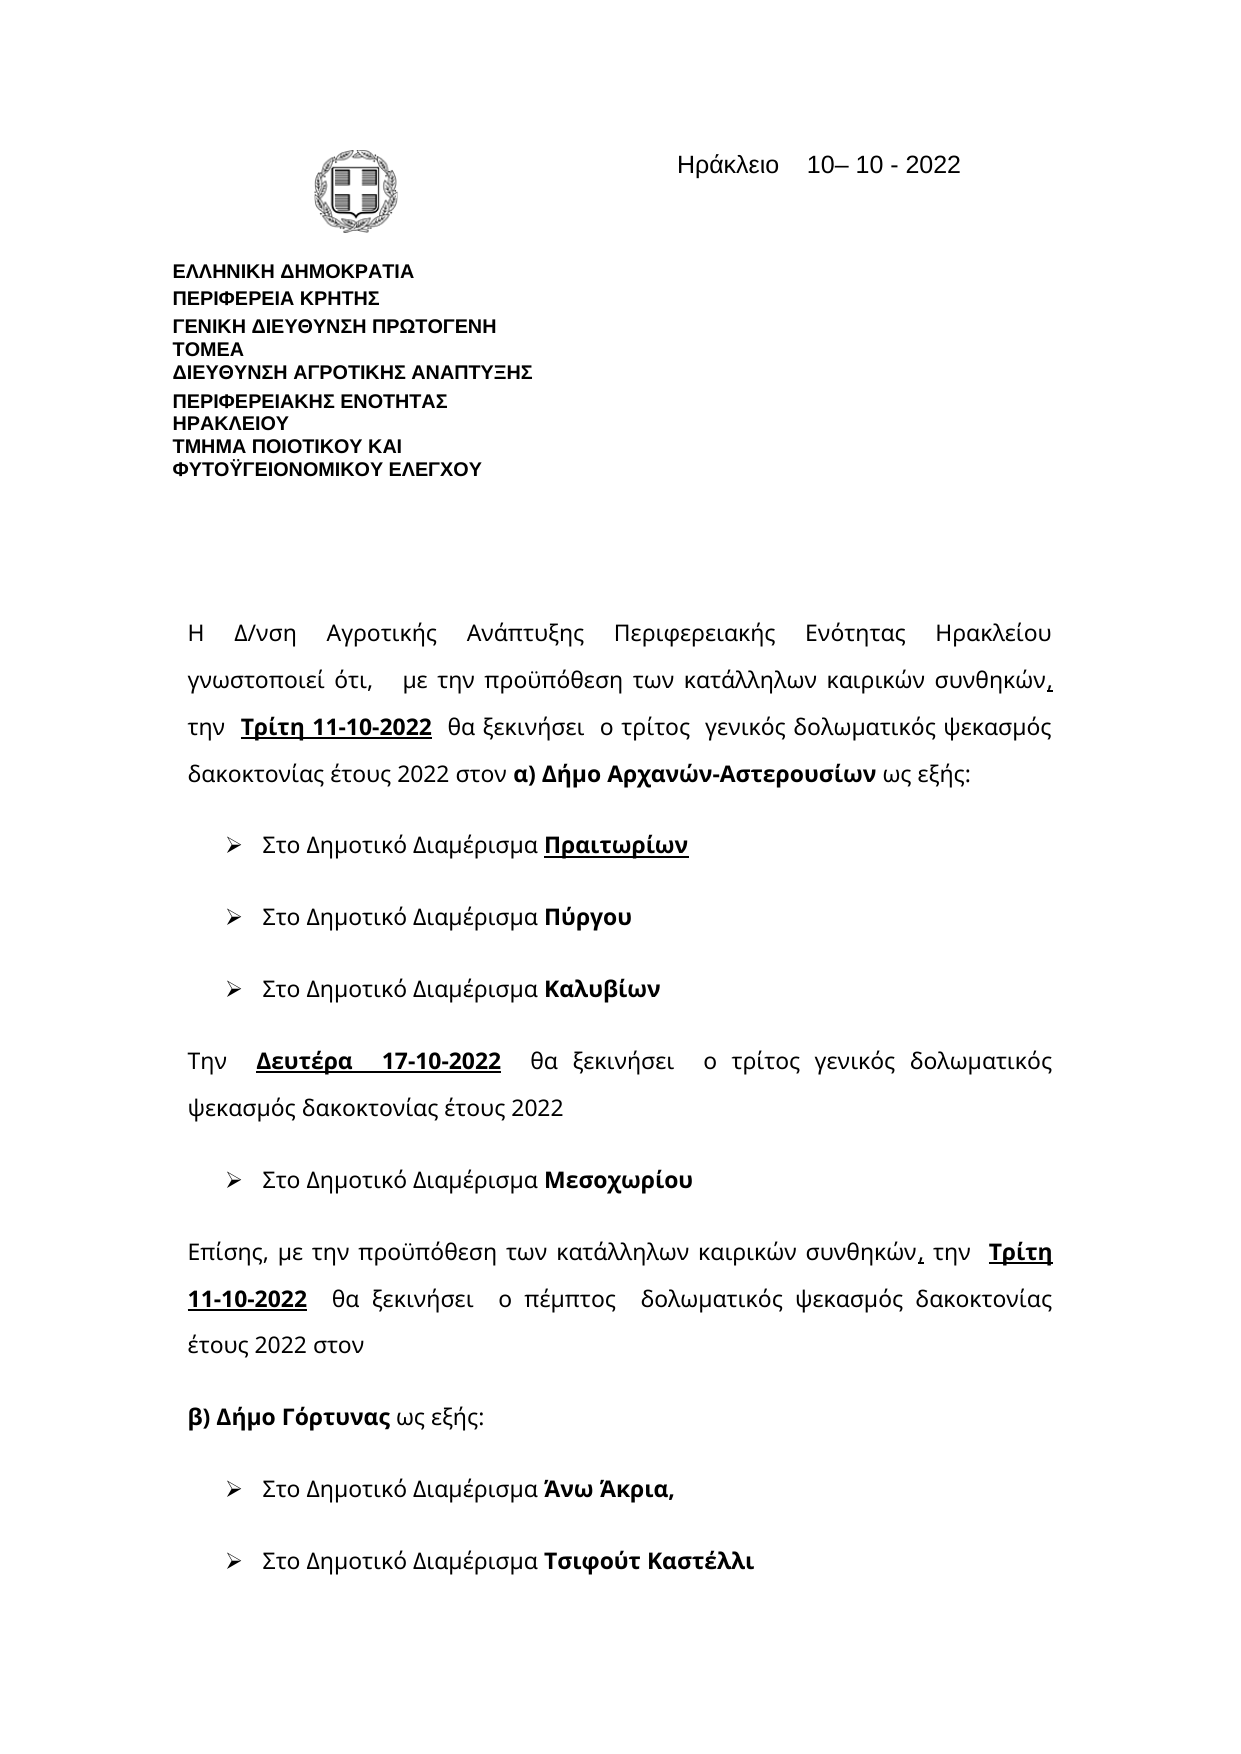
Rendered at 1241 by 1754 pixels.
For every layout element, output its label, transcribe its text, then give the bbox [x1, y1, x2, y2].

table_cell [666, 315, 1026, 361]
table_cell [551, 390, 666, 435]
list Στο Δημοτικό Διαμέρισμα Άνω Άκρια, [225, 1473, 1053, 1504]
list Στο Δημοτικό Διαμέρισμα Πύργου [225, 901, 1053, 932]
table_cell ΔΙΕΥΘΥΝΣΗ ΑΓΡΟΤΙΚΗΣ ΑΝΑΠΤΥΞΗΣ [161, 361, 551, 389]
table_cell ΓΕΝΙΚΗ ΔΙΕΥΘΥΝΣΗ ΠΡΩΤΟΓΕΝΗ ΤΟΜΕΑ [161, 315, 551, 361]
table_cell [666, 287, 1026, 315]
table_header Ηράκλειο 10– 10 - 2022 [666, 150, 1026, 260]
list Στο Δημοτικό Διαμέρισμα Μεσοχωρίου [225, 1164, 1053, 1195]
table_cell [551, 315, 666, 361]
table_cell ΕΛΛΗΝΙΚΗ ΔΗΜΟΚΡΑΤΙΑ [161, 260, 551, 287]
list Στο Δημοτικό Διαμέρισμα Πραιτωρίων [225, 829, 1053, 861]
table_cell [551, 361, 666, 389]
text Την Δευτέρα 17-10-2022 θα ξεκινήσει ο τρίτος γενικός δολωματικός ψεκασμός δακοκτονίας έτους 2022 [187, 1045, 1053, 1123]
table_header [161, 150, 551, 260]
table_cell [666, 390, 1026, 435]
text β) Δήμο Γόρτυνας ως εξής: [187, 1401, 1053, 1432]
table_cell [666, 361, 1026, 389]
table_cell [666, 260, 1026, 287]
table_cell [551, 287, 666, 315]
list Στο Δημοτικό Διαμέρισμα Καλυβίων [225, 973, 1053, 1004]
table_cell ΠΕΡΙΦΕΡΕΙΑΚΗΣ ΕΝΟΤΗΤΑΣ ΗΡΑΚΛΕΙΟΥ [161, 390, 551, 435]
table_cell [666, 435, 1026, 550]
text Επίσης, με την προϋπόθεση των κατάλληλων καιρικών συνθηκών, την Τρίτη 11-10-2022 θα ξεκινήσει ο πέμπτος δολωματικός ψεκασμός δακοκτονίας έτους 2022 στον [187, 1236, 1053, 1361]
table_cell [551, 435, 666, 550]
table_cell [551, 260, 666, 287]
table_cell ΠΕΡΙΦΕΡΕΙΑ ΚΡΗΤΗΣ [161, 287, 551, 315]
table_cell ΤΜΗΜΑ ΠΟΙΟΤΙΚΟΥ ΚΑΙ ΦΥΤΟΫΓΕΙΟΝΟΜΙΚΟΥ ΕΛΕΓΧΟΥ [161, 435, 551, 550]
text Η Δ/νση Αγροτικής Ανάπτυξης Περιφερειακής Ενότητας Ηρακλείου γνωστοποιεί ότι, με την προϋπόθεση των κατάλληλων καιρικών συνθηκών, την Τρίτη 11-10-2022 θα ξεκινήσει ο τρίτος γενικός δολωματικός ψεκασμός δακοκτονίας έτους 2022 στον α) Δήμο Αρχανών-Αστερουσίων ως εξής: [187, 617, 1053, 789]
table_header [551, 150, 666, 260]
list Στο Δημοτικό Διαμέρισμα Τσιφούτ Καστέλλι [225, 1545, 1053, 1576]
